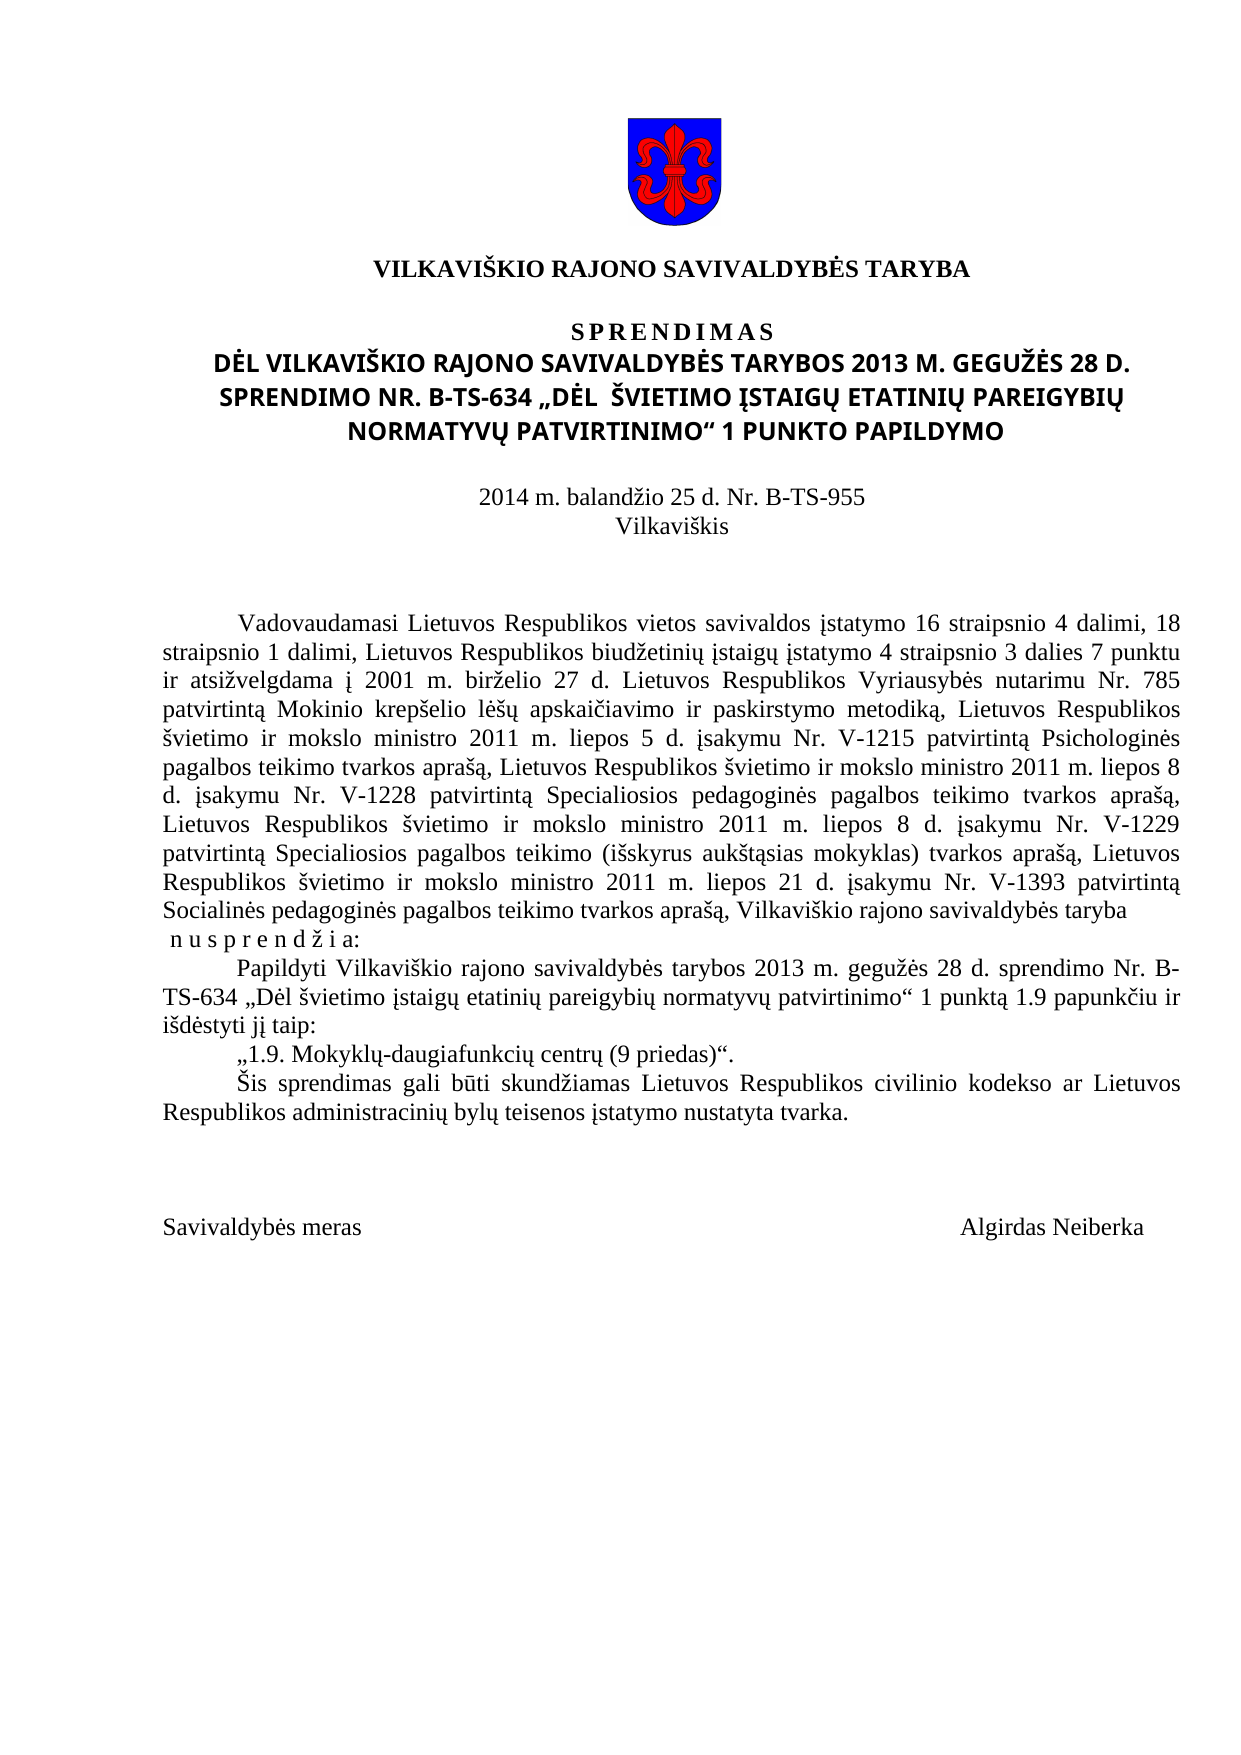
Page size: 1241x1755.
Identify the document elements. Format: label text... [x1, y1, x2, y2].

text Vadovaudamasi Lietuvos Respublikos vietos savivaldos įstatymo 16 straipsnio 4 dalimi, 18 straipsnio 1 dalimi, Lietuvos Respublikos biudžetinių įstaigų įstatymo 4 straipsnio 3 dalies 7 punktu ir atsižvelgdama į 2001 m. birželio 27 d. Lietuvos Respublikos Vyriausybės nutarimu Nr. 785 patvirtintą Mokinio krepšelio lėšų apskaičiavimo ir paskirstymo metodiką, Lietuvos Respublikos švietimo ir mokslo ministro 2011 m. liepos 5 d. įsakymu Nr. V-1215 patvirtintą Psichologinės pagalbos teikimo tvarkos aprašą, Lietuvos Respublikos švietimo ir mokslo ministro 2011 m. liepos 8 d. įsakymu Nr. V-1228 patvirtintą Specialiosios pedagoginės pagalbos teikimo tvarkos aprašą, Lietuvos Respublikos švietimo ir mokslo ministro 2011 m. liepos 8 d. įsakymu Nr. V-1229 patvirtintą Specialiosios pagalbos teikimo (išskyrus aukštąsias mokyklas) tvarkos aprašą, Lietuvos Respublikos švietimo ir mokslo ministro 2011 m. liepos 21 d. įsakymu Nr. V-1393 patvirtintą Socialinės pedagoginės pagalbos teikimo tvarkos aprašą, Vilkaviškio rajono savivaldybės taryba [162, 608, 1181, 924]
text SpREndimas [162, 317, 1181, 346]
text Šis sprendimas gali būti skundžiamas Lietuvos Respublikos civilinio kodekso ar Lietuvos Respublikos administracinių bylų teisenos įstatymo nustatyta tvarka. [162, 1068, 1181, 1125]
text n u s p r e n d ž i a: [162, 924, 1181, 953]
text „1.9. Mokyklų-daugiafunkcių centrų (9 priedas)“. [162, 1039, 1181, 1068]
text Vilkaviškis [162, 511, 1181, 540]
text 2014 m. balandžio 25 d. Nr. B-TS-955 [162, 482, 1181, 511]
text Papildyti Vilkaviškio rajono savivaldybės tarybos 2013 m. gegužės 28 d. sprendimo Nr. B-TS-634 „Dėl švietimo įstaigų etatinių pareigybių normatyvų patvirtinimo“ 1 punktą 1.9 papunkčiu ir išdėstyti jį taip: [162, 953, 1181, 1039]
text normatyvų patvirtinimo“ 1 punkto papildymo [162, 414, 1181, 448]
text Dėl Vilkaviškio rajono savivaldybės tarybos 2013 M. GEGUŽĖS 28 D. sprendimo nr. b-ts-634 „Dėl švietimo įstaigų ETATINIŲ PAREIGYBIŲ [162, 346, 1181, 414]
text Savivaldybės meras Algirdas Neiberka [162, 1212, 1181, 1240]
text VILKAVIŠKIO RAJONO SAVIVALDYBĖS TARYBA [162, 254, 1181, 283]
